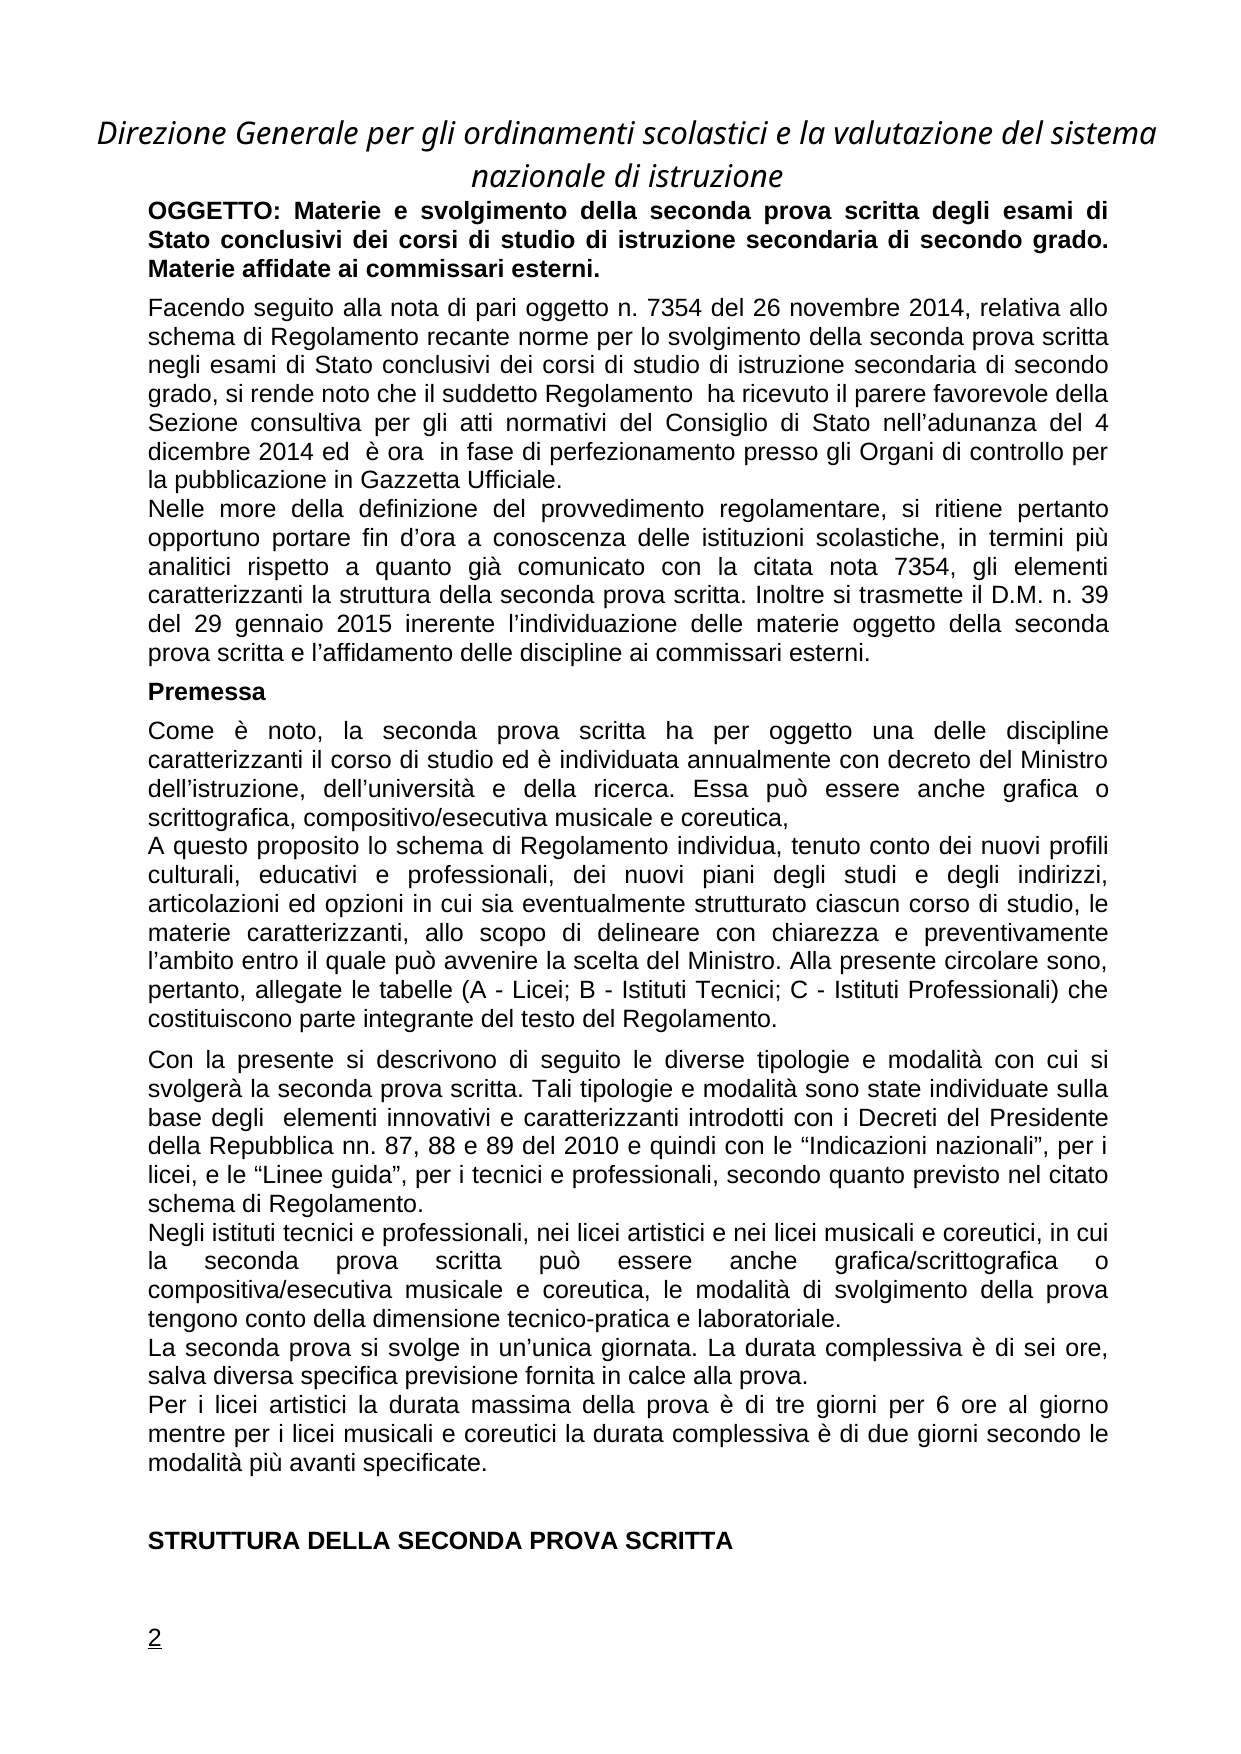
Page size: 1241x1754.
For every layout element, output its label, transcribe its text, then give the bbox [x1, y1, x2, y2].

text STRUTTURA DELLA SECONDA PROVA SCRITTA [148, 1526, 1110, 1555]
text Per i licei artistici la durata massima della prova è di tre giorni per 6 ore al giorno mentre per i licei musicali e coreutici la durata complessiva è di due giorni secondo le modalità più avanti specificate. [148, 1390, 1110, 1476]
text A questo proposito lo schema di Regolamento individua, tenuto conto dei nuovi profili culturali, educativi e professionali, dei nuovi piani degli studi e degli indirizzi, articolazioni ed opzioni in cui sia eventualmente strutturato ciascun corso di studio, le materie caratterizzanti, allo scopo di delineare con chiarezza e preventivamente l’ambito entro il quale può avvenire la scelta del Ministro. Alla presente circolare sono, pertanto, allegate le tabelle (A - Licei; B - Istituti Tecnici; C - Istituti Professionali) che costituiscono parte integrante del testo del Regolamento. [148, 831, 1110, 1032]
text Premessa [148, 677, 1110, 706]
text Nelle more della definizione del provvedimento regolamentare, si ritiene pertanto opportuno portare fin d’ora a conoscenza delle istituzioni scolastiche, in termini più analitici rispetto a quanto già comunicato con la citata nota 7354, gli elementi caratterizzanti la struttura della seconda prova scritta. Inoltre si trasmette il D.M. n. 39 del 29 gennaio 2015 inerente l’individuazione delle materie oggetto della seconda prova scritta e l’affidamento delle discipline ai commissari esterni. [148, 494, 1110, 667]
text Come è noto, la seconda prova scritta ha per oggetto una delle discipline caratterizzanti il corso di studio ed è individuata annualmente con decreto del Ministro dell’istruzione, dell’università e della ricerca. Essa può essere anche grafica o scrittografica, compositivo/esecutiva musicale e coreutica, [148, 716, 1110, 831]
text OGGETTO: Materie e svolgimento della seconda prova scritta degli esami di Stato conclusivi dei corsi di studio di istruzione secondaria di secondo grado. Materie affidate ai commissari esterni. [148, 196, 1110, 282]
text Negli istituti tecnici e professionali, nei licei artistici e nei licei musicali e coreutici, in cui la seconda prova scritta può essere anche grafica/scrittografica o compositiva/esecutiva musicale e coreutica, le modalità di svolgimento della prova tengono conto della dimensione tecnico-pratica e laboratoriale. [148, 1217, 1110, 1332]
text Con la presente si descrivono di seguito le diverse tipologie e modalità con cui si svolgerà la seconda prova scritta. Tali tipologie e modalità sono state individuate sulla base degli elementi innovativi e caratterizzanti introdotti con i Decreti del Presidente della Repubblica nn. 87, 88 e 89 del 2010 e quindi con le “Indicazioni nazionali”, per i licei, e le “Linee guida”, per i tecnici e professionali, secondo quanto previsto nel citato schema di Regolamento. [148, 1045, 1110, 1217]
text Facendo seguito alla nota di pari oggetto n. 7354 del 26 novembre 2014, relativa allo schema di Regolamento recante norme per lo svolgimento della seconda prova scritta negli esami di Stato conclusivi dei corsi di studio di istruzione secondaria di secondo grado, si rende noto che il suddetto Regolamento ha ricevuto il parere favorevole della Sezione consultiva per gli atti normativi del Consiglio di Stato nell’adunanza del 4 dicembre 2014 ed è ora in fase di perfezionamento presso gli Organi di controllo per la pubblicazione in Gazzetta Ufficiale. [148, 293, 1110, 494]
text La seconda prova si svolge in un’unica giornata. La durata complessiva è di sei ore, salva diversa specifica previsione fornita in calce alla prova. [148, 1332, 1110, 1390]
